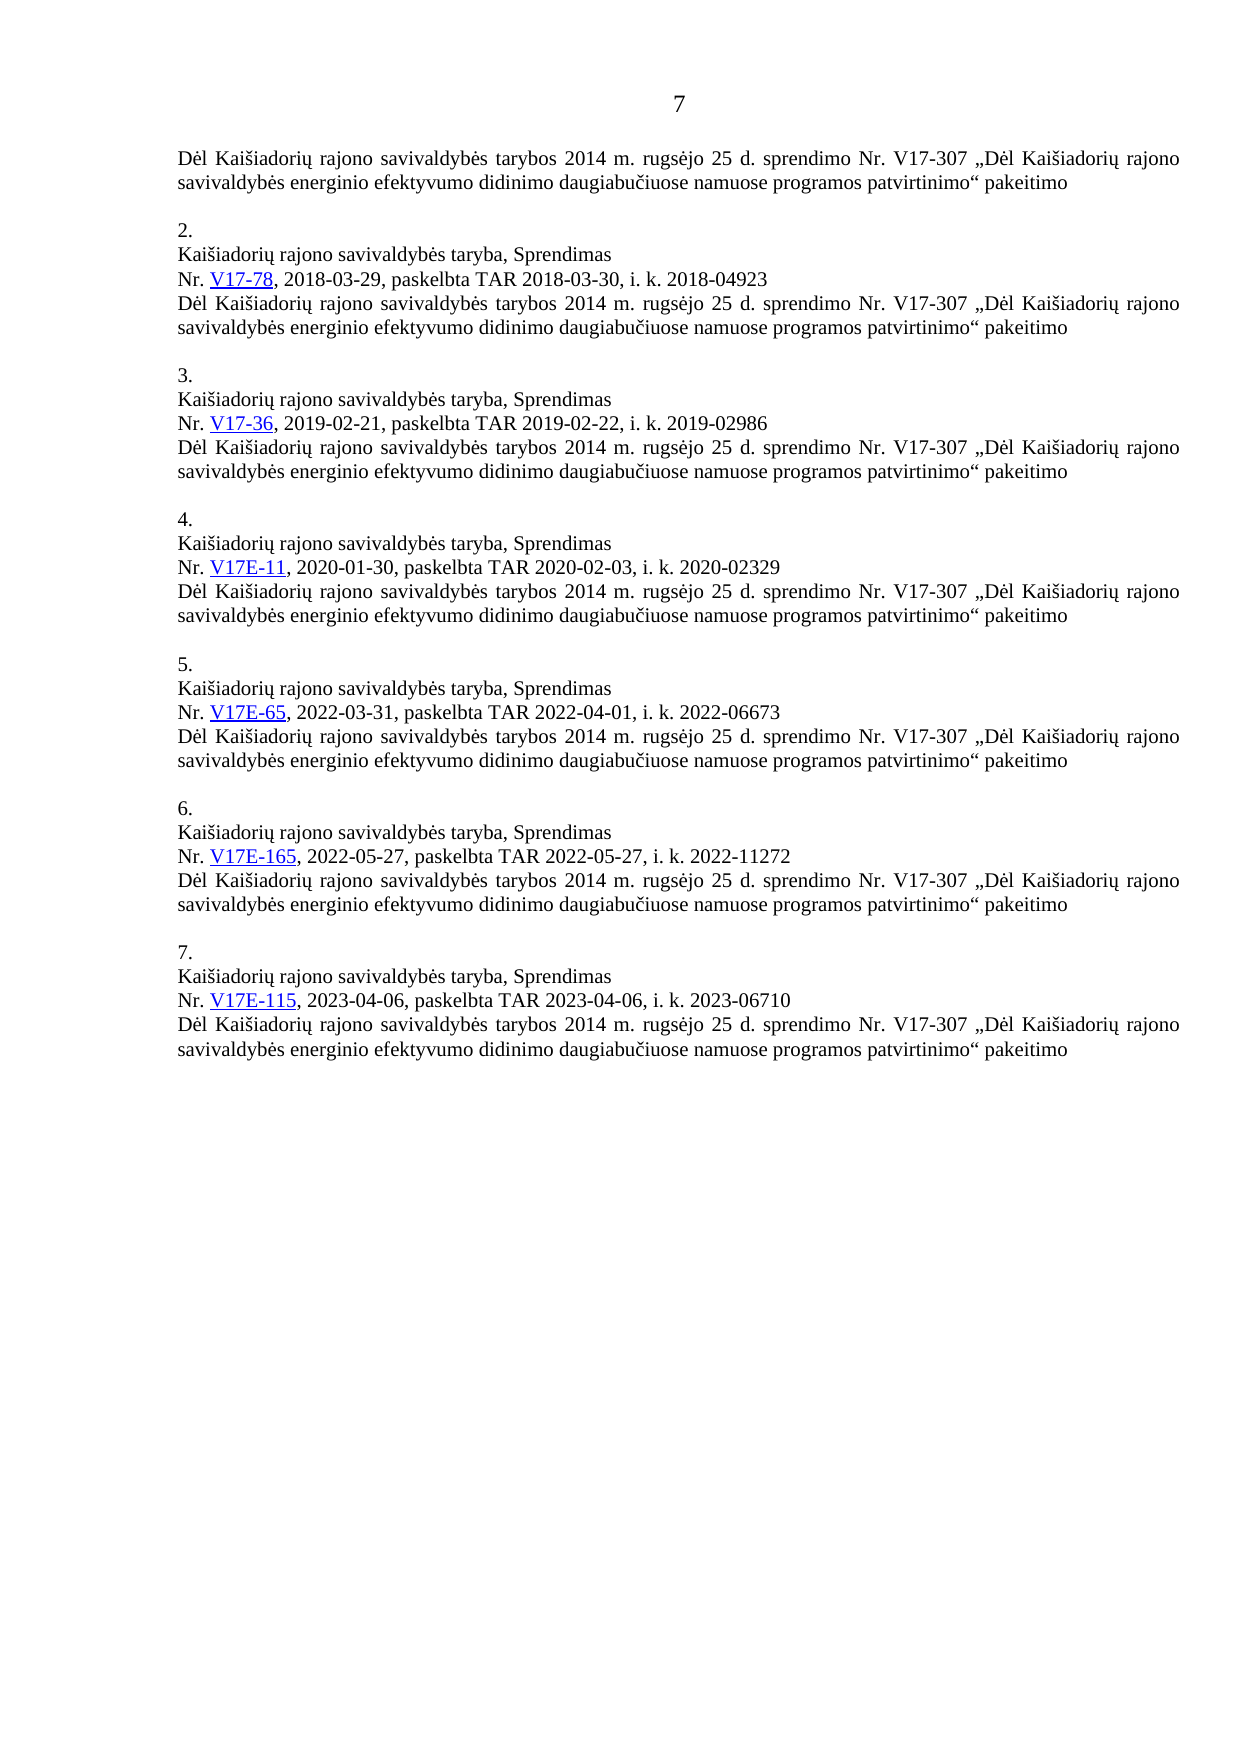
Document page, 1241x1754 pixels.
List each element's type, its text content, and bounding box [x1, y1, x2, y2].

text Dėl Kaišiadorių rajono savivaldybės tarybos 2014 m. rugsėjo 25 d. sprendimo Nr. V17-307 „Dėl Kaišiadorių rajono savivaldybės energinio efektyvumo didinimo daugiabučiuose namuose programos patvirtinimo“ pakeitimo [177, 435, 1181, 483]
text Nr. V17-36, 2019-02-21, paskelbta TAR 2019-02-22, i. k. 2019-02986 [177, 411, 1181, 435]
text Nr. V17-78, 2018-03-29, paskelbta TAR 2018-03-30, i. k. 2018-04923 [177, 266, 1181, 291]
text Dėl Kaišiadorių rajono savivaldybės tarybos 2014 m. rugsėjo 25 d. sprendimo Nr. V17-307 „Dėl Kaišiadorių rajono savivaldybės energinio efektyvumo didinimo daugiabučiuose namuose programos patvirtinimo“ pakeitimo [177, 868, 1181, 916]
text 5. [177, 651, 1181, 676]
text Dėl Kaišiadorių rajono savivaldybės tarybos 2014 m. rugsėjo 25 d. sprendimo Nr. V17-307 „Dėl Kaišiadorių rajono savivaldybės energinio efektyvumo didinimo daugiabučiuose namuose programos patvirtinimo“ pakeitimo [177, 146, 1181, 194]
text Dėl Kaišiadorių rajono savivaldybės tarybos 2014 m. rugsėjo 25 d. sprendimo Nr. V17-307 „Dėl Kaišiadorių rajono savivaldybės energinio efektyvumo didinimo daugiabučiuose namuose programos patvirtinimo“ pakeitimo [177, 1012, 1181, 1061]
text Kaišiadorių rajono savivaldybės taryba, Sprendimas [177, 820, 1181, 844]
text Kaišiadorių rajono savivaldybės taryba, Sprendimas [177, 242, 1181, 266]
text Nr. V17E-11, 2020-01-30, paskelbta TAR 2020-02-03, i. k. 2020-02329 [177, 555, 1181, 579]
text Kaišiadorių rajono savivaldybės taryba, Sprendimas [177, 531, 1181, 555]
text 3. [177, 363, 1181, 387]
text 7. [177, 940, 1181, 964]
text Nr. V17E-115, 2023-04-06, paskelbta TAR 2023-04-06, i. k. 2023-06710 [177, 988, 1181, 1012]
text 4. [177, 507, 1181, 531]
text Nr. V17E-165, 2022-05-27, paskelbta TAR 2022-05-27, i. k. 2022-11272 [177, 844, 1181, 868]
text Kaišiadorių rajono savivaldybės taryba, Sprendimas [177, 964, 1181, 988]
text Dėl Kaišiadorių rajono savivaldybės tarybos 2014 m. rugsėjo 25 d. sprendimo Nr. V17-307 „Dėl Kaišiadorių rajono savivaldybės energinio efektyvumo didinimo daugiabučiuose namuose programos patvirtinimo“ pakeitimo [177, 724, 1181, 772]
text Nr. V17E-65, 2022-03-31, paskelbta TAR 2022-04-01, i. k. 2022-06673 [177, 699, 1181, 724]
text 6. [177, 796, 1181, 820]
text Dėl Kaišiadorių rajono savivaldybės tarybos 2014 m. rugsėjo 25 d. sprendimo Nr. V17-307 „Dėl Kaišiadorių rajono savivaldybės energinio efektyvumo didinimo daugiabučiuose namuose programos patvirtinimo“ pakeitimo [177, 291, 1181, 339]
text Dėl Kaišiadorių rajono savivaldybės tarybos 2014 m. rugsėjo 25 d. sprendimo Nr. V17-307 „Dėl Kaišiadorių rajono savivaldybės energinio efektyvumo didinimo daugiabučiuose namuose programos patvirtinimo“ pakeitimo [177, 579, 1181, 627]
text 2. [177, 218, 1181, 242]
text Kaišiadorių rajono savivaldybės taryba, Sprendimas [177, 387, 1181, 411]
text Kaišiadorių rajono savivaldybės taryba, Sprendimas [177, 676, 1181, 699]
